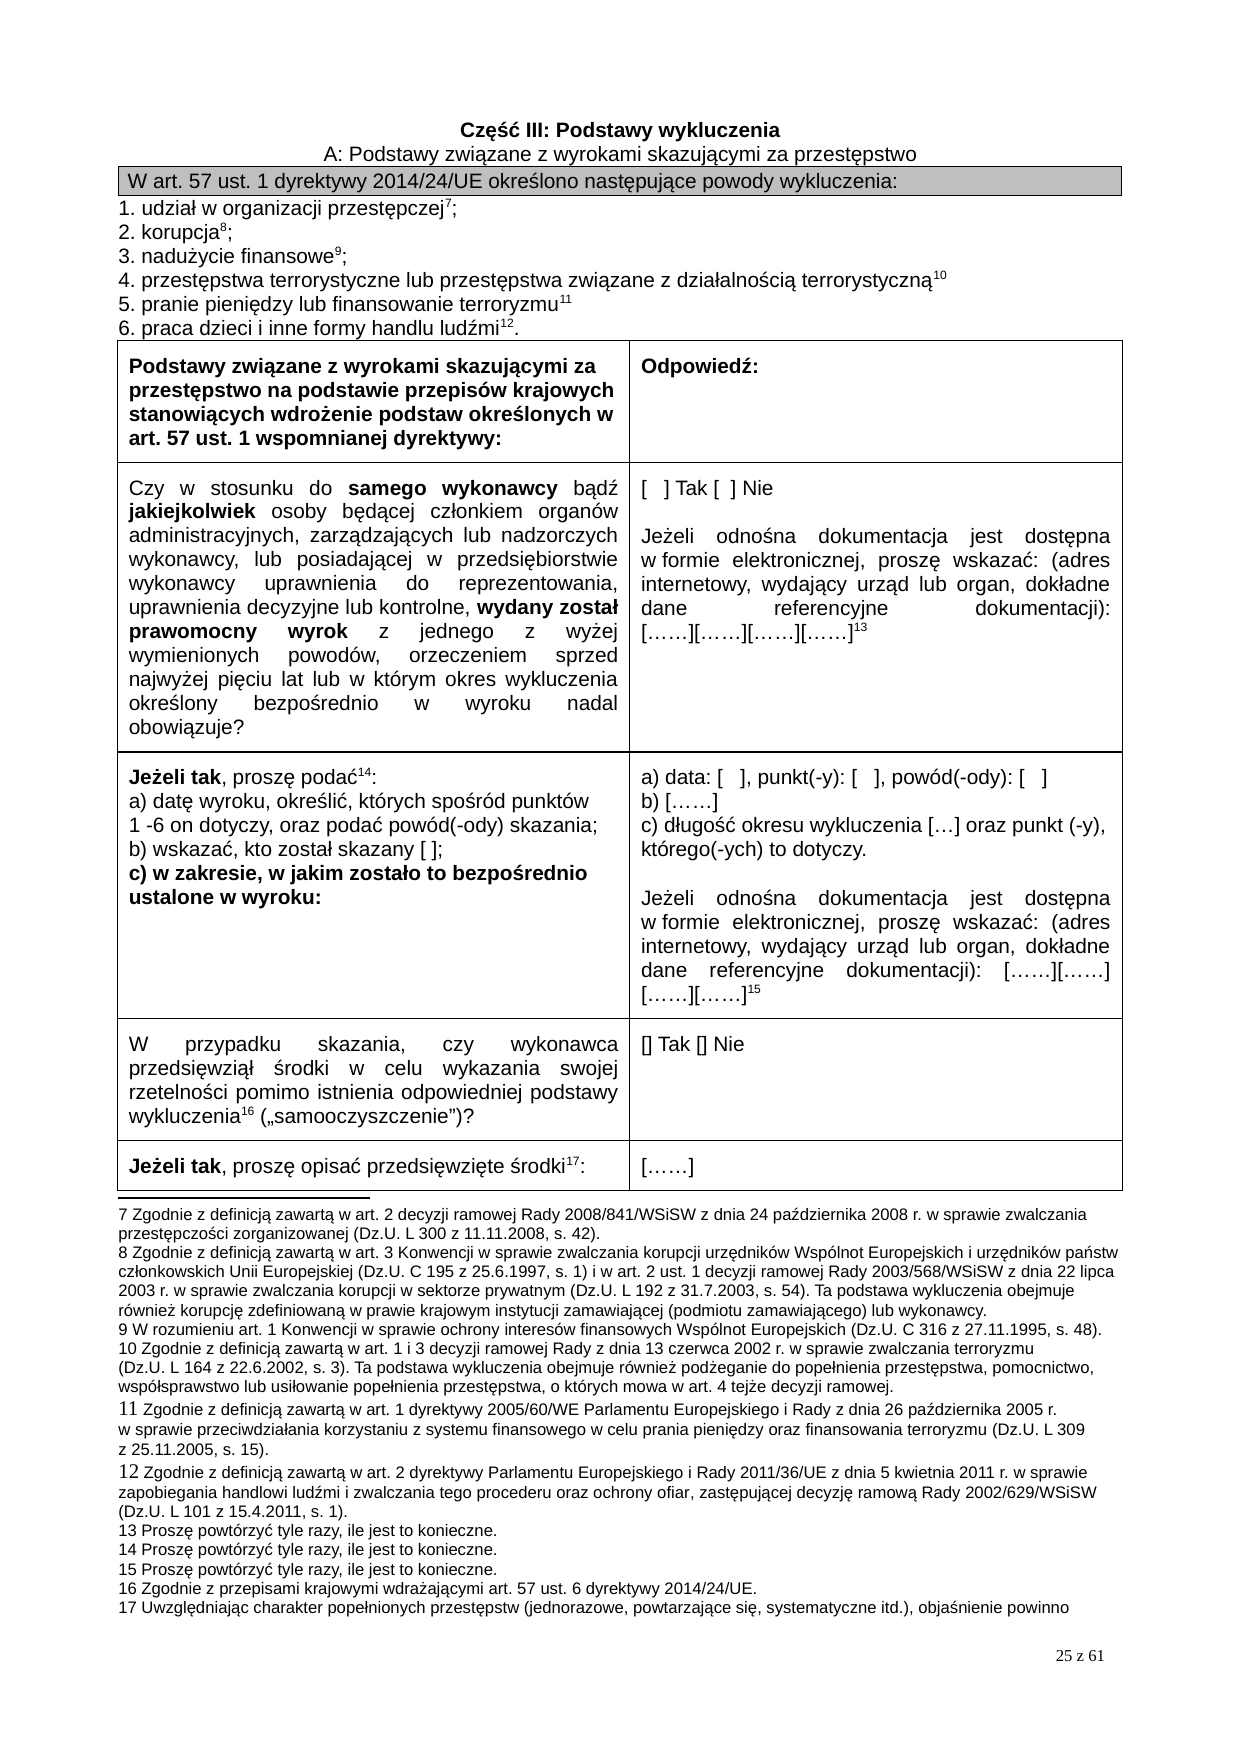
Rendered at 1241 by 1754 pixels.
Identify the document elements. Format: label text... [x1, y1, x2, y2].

text W art. 57 ust. 1 dyrektywy 2014/24/UE określono następujące powody wykluczenia: [119, 167, 1121, 195]
text 3. nadużycie finansowe; [118, 244, 1122, 268]
text 4. przestępstwa terrorystyczne lub przestępstwa związane z działalnością terrorystyczną [118, 268, 1122, 292]
table_cell Jeżeli tak, proszę podać: a) datę wyroku, określić, których spośród punktów 1 -6 on dotyczy, oraz podać powód(-ody) skazania; b) wskazać, kto został skazany [ ]; c) w zakresie, w jakim zostało to bezpośrednio ustalone w wyroku: [118, 753, 629, 1018]
text 1. udział w organizacji przestępczej; [118, 196, 1122, 220]
table_cell Jeżeli tak, proszę opisać przedsięwzięte środki: [118, 1141, 629, 1190]
table_cell a) data: [ ], punkt(-y): [ ], powód(-ody): [ ] b) [……] c) długość okresu wykluczenia […] oraz punkt (-y), którego(-ych) to dotyczy. Jeżeli odnośna dokumentacja jest dostępna w formie elektronicznej, proszę wskazać: (adres internetowy, wydający urząd lub organ, dokładne dane referencyjne dokumentacji): [……][……][……][……] [630, 753, 1122, 1018]
text 2. korupcja; [118, 220, 1122, 244]
text A: Podstawy związane z wyrokami skazującymi za przestępstwo [118, 142, 1122, 166]
text W rozumieniu art. 1 Konwencji w sprawie ochrony interesów finansowych Wspólnot Europejskich (Dz.U. C 316 z 27.11.1995, s. 48). [118, 1319, 1122, 1339]
table_header Odpowiedź: [630, 341, 1122, 462]
text Zgodnie z definicją zawartą w art. 3 Konwencji w sprawie zwalczania korupcji urzędników Wspólnot Europejskich i urzędników państw członkowskich Unii Europejskiej (Dz.U. C 195 z 25.6.1997, s. 1) i w art. 2 ust. 1 decyzji ramowej Rady 2003/568/WSiSW z dnia 22 lipca 2003 r. w sprawie zwalczania korupcji w sektorze prywatnym (Dz.U. L 192 z 31.7.2003, s. 54). Ta podstawa wykluczenia obejmuje również korupcję zdefiniowaną w prawie krajowym instytucji zamawiającej (podmiotu zamawiającego) lub wykonawcy. [118, 1243, 1122, 1319]
text Zgodnie z definicją zawartą w art. 1 i 3 decyzji ramowej Rady z dnia 13 czerwca 2002 r. w sprawie zwalczania terroryzmu (Dz.U. L 164 z 22.6.2002, s. 3). Ta podstawa wykluczenia obejmuje również podżeganie do popełnienia przestępstwa, pomocnictwo, współsprawstwo lub usiłowanie popełnienia przestępstwa, o których mowa w art. 4 tejże decyzji ramowej. [118, 1339, 1122, 1396]
text Zgodnie z definicją zawartą w art. 1 dyrektywy 2005/60/WE Parlamentu Europejskiego i Rady z dnia 26 października 2005 r. w sprawie przeciwdziałania korzystaniu z systemu finansowego w celu prania pieniędzy oraz finansowania terroryzmu (Dz.U. L 309 z 25.11.2005, s. 15). [118, 1396, 1122, 1458]
table_cell [ ] Tak [ ] Nie Jeżeli odnośna dokumentacja jest dostępna w formie elektronicznej, proszę wskazać: (adres internetowy, wydający urząd lub organ, dokładne dane referencyjne dokumentacji): [……][……][……][……] [630, 463, 1122, 751]
text 6. praca dzieci i inne formy handlu ludźmi. [118, 316, 1122, 340]
text Część III: Podstawy wykluczenia [118, 118, 1122, 142]
text Zgodnie z definicją zawartą w art. 2 decyzji ramowej Rady 2008/841/WSiSW z dnia 24 października 2008 r. w sprawie zwalczania przestępczości zorganizowanej (Dz.U. L 300 z 11.11.2008, s. 42). [118, 1204, 1122, 1243]
table_header Podstawy związane z wyrokami skazującymi za przestępstwo na podstawie przepisów krajowych stanowiących wdrożenie podstaw określonych w art. 57 ust. 1 wspomnianej dyrektywy: [118, 341, 629, 462]
table_cell [] Tak [] Nie [630, 1019, 1122, 1140]
table_cell Czy w stosunku do samego wykonawcy bądź jakiejkolwiek osoby będącej członkiem organów administracyjnych, zarządzających lub nadzorczych wykonawcy, lub posiadającej w przedsiębiorstwie wykonawcy uprawnienia do reprezentowania, uprawnienia decyzyjne lub kontrolne, wydany został prawomocny wyrok z jednego z wyżej wymienionych powodów, orzeczeniem sprzed najwyżej pięciu lat lub w którym okres wykluczenia określony bezpośrednio w wyroku nadal obowiązuje? [118, 463, 629, 751]
table_cell [……] [630, 1141, 1122, 1190]
table_cell W przypadku skazania, czy wykonawca przedsięwziął środki w celu wykazania swojej rzetelności pomimo istnienia odpowiedniej podstawy wykluczenia („samooczyszczenie”)? [118, 1019, 629, 1140]
text 5. pranie pieniędzy lub finansowanie terroryzmu [118, 292, 1122, 316]
text Zgodnie z definicją zawartą w art. 2 dyrektywy Parlamentu Europejskiego i Rady 2011/36/UE z dnia 5 kwietnia 2011 r. w sprawie zapobiegania handlowi ludźmi i zwalczania tego procederu oraz ochrony ofiar, zastępującej decyzję ramową Rady 2002/629/WSiSW (Dz.U. L 101 z 15.4.2011, s. 1). [118, 1458, 1122, 1521]
